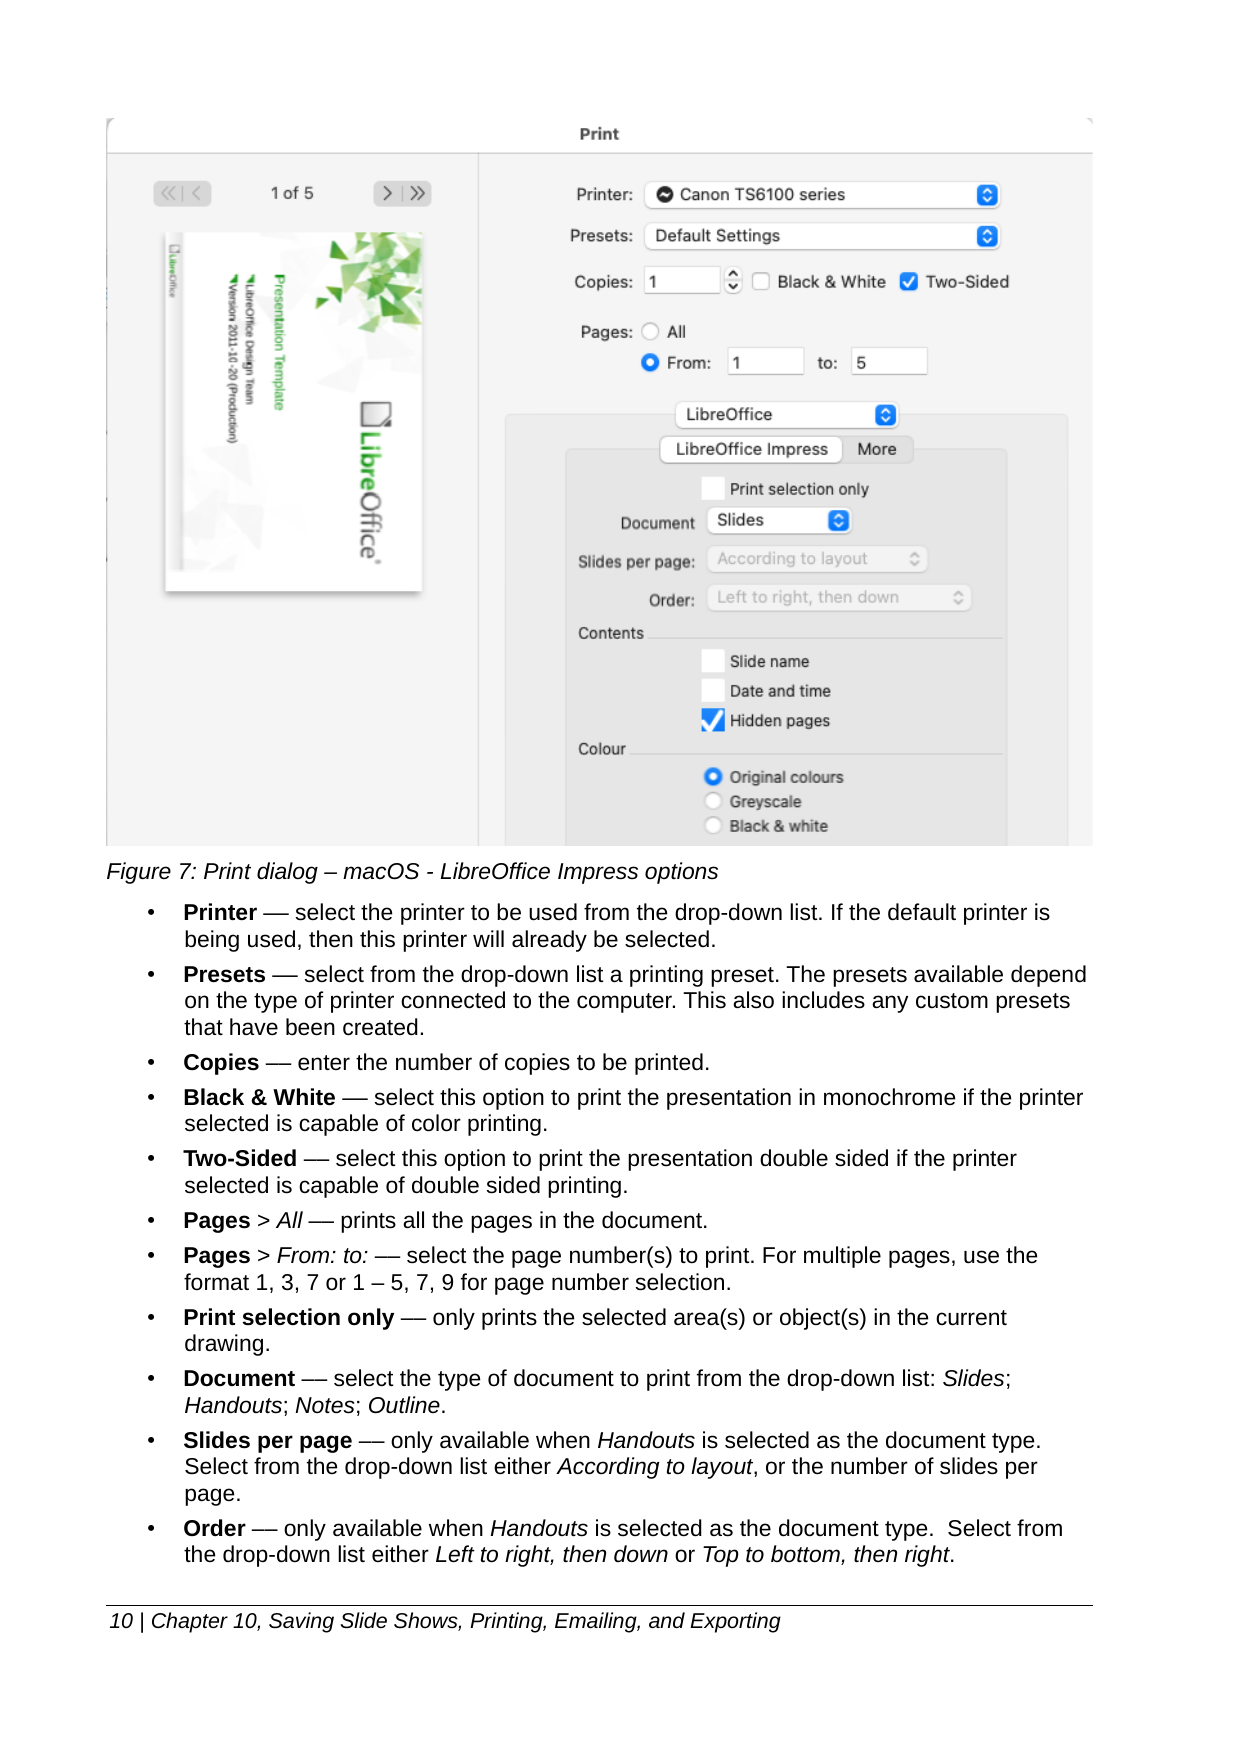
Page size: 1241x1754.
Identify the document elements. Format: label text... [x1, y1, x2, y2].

picture [106, 118, 1093, 846]
list Copies –– enter the number of copies to be printed. [144, 1046, 1093, 1075]
list Pages > All –– prints all the pages in the document. [144, 1204, 1093, 1233]
list Slides per page –– only available when Handouts is selected as the document type. Select from the drop-down list either According to layout, or the number of slides per page. [144, 1424, 1093, 1506]
list Pages > From: to: –– select the page number(s) to print. For multiple pages, use the format 1, 3, 7 or 1 – 5, 7, 9 for page number selection. [144, 1239, 1093, 1295]
list Order –– only available when Handouts is selected as the document type. Select from the drop-down list either Left to right, then down or Top to bottom, then right. [144, 1512, 1093, 1570]
text Figure 7: Print dialog – macOS - LibreOffice Impress options [106, 858, 1093, 884]
list Black & White –– select this option to print the presentation in monochrome if the printer selected is capable of color printing. [144, 1081, 1093, 1137]
list Print selection only –– only prints the selected area(s) or object(s) in the current drawing. [144, 1301, 1093, 1356]
list Presets –– select from the drop-down list a printing preset. The presets available depend on the type of printer connected to the computer. This also includes any custom presets that have been created. [144, 958, 1093, 1040]
list Two-Sided –– select this option to print the presentation double sided if the printer selected is capable of double sided printing. [144, 1142, 1093, 1198]
list Document –– select the type of document to print from the drop-down list: Slides; Handouts; Notes; Outline. [144, 1362, 1093, 1418]
list Printer –– select the printer to be used from the drop-down list. If the default printer is being used, then this printer will already be selected. [144, 896, 1093, 952]
